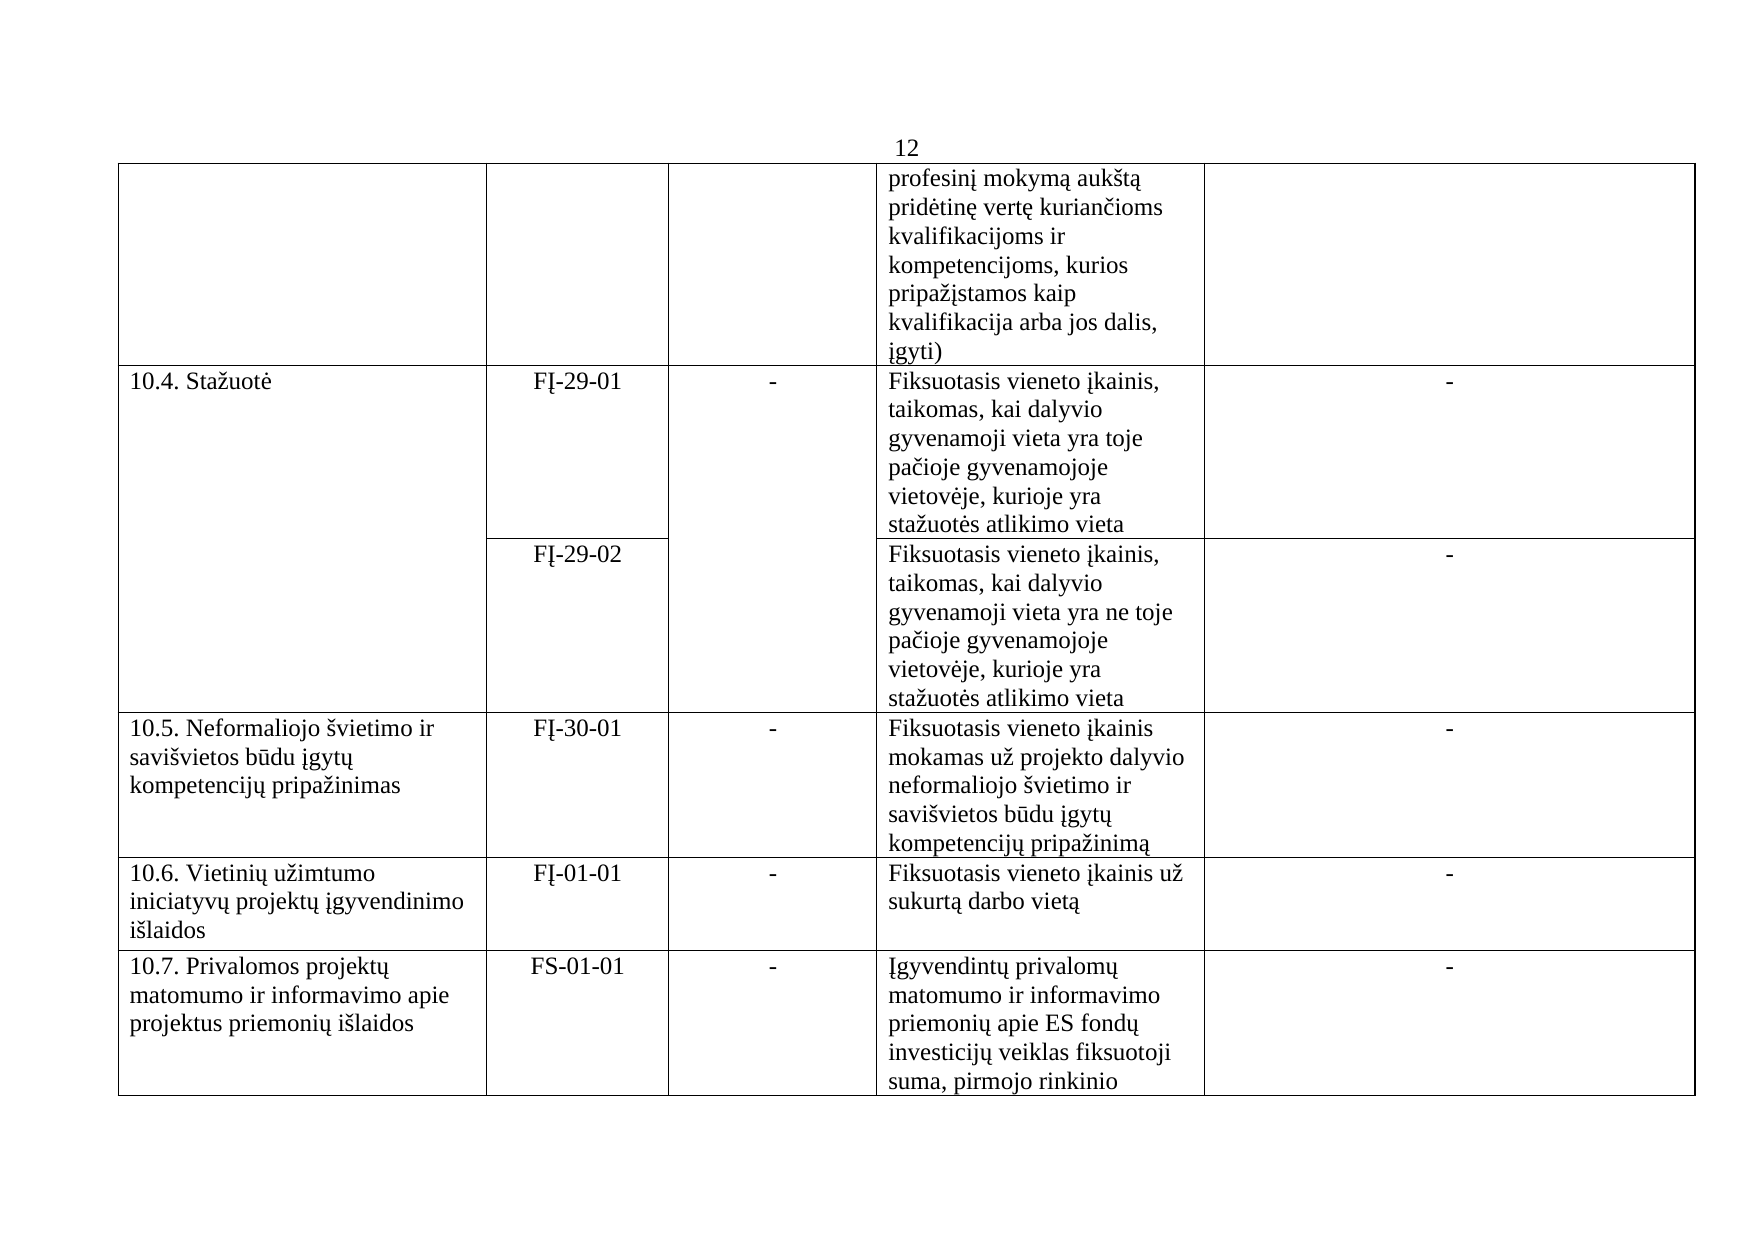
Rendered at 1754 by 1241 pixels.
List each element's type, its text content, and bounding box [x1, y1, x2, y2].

table_cell Įgyvendintų privalomų matomumo ir informavimo priemonių apie ES fondų investicijų veiklas fiksuotoji suma, pirmojo rinkinio [877, 951, 1204, 1095]
table_cell 10.4. Stažuotė [119, 366, 486, 712]
table_cell - [669, 951, 876, 1095]
table_cell Fiksuotasis vieneto įkainis už sukurtą darbo vietą [877, 858, 1204, 950]
table_cell FĮ-01-01 [487, 858, 668, 950]
table_cell [119, 164, 486, 365]
table_cell 10.7. Privalomos projektų matomumo ir informavimo apie projektus priemonių išlaidos [119, 951, 486, 1095]
table_cell - [1205, 539, 1694, 712]
table_cell - [669, 713, 876, 857]
table_cell - [669, 366, 876, 712]
table_cell profesinį mokymą aukštą pridėtinę vertę kuriančioms kvalifikacijoms ir kompetencijoms, kurios pripažįstamos kaip kvalifikacija arba jos dalis, įgyti) [877, 164, 1204, 365]
table_cell - [669, 858, 876, 950]
table_cell FS-01-01 [487, 951, 668, 1095]
table_cell - [1205, 713, 1694, 857]
table_cell - [1205, 858, 1694, 950]
table_cell 10.6. Vietinių užimtumo iniciatyvų projektų įgyvendinimo išlaidos [119, 858, 486, 950]
table_cell Fiksuotasis vieneto įkainis, taikomas, kai dalyvio gyvenamoji vieta yra ne toje pačioje gyvenamojoje vietovėje, kurioje yra stažuotės atlikimo vieta [877, 539, 1204, 712]
table_cell FĮ-29-02 [487, 539, 668, 712]
table_cell Fiksuotasis vieneto įkainis, taikomas, kai dalyvio gyvenamoji vieta yra toje pačioje gyvenamojoje vietovėje, kurioje yra stažuotės atlikimo vieta [877, 366, 1204, 538]
table_cell [487, 164, 668, 365]
table_cell FĮ-29-01 [487, 366, 668, 538]
table_cell - [1205, 951, 1694, 1095]
table_cell - [1205, 164, 1694, 365]
table_cell Fiksuotasis vieneto įkainis mokamas už projekto dalyvio neformaliojo švietimo ir savišvietos būdu įgytų kompetencijų pripažinimą [877, 713, 1204, 857]
table_cell - [669, 164, 876, 365]
table_cell FĮ-30-01 [487, 713, 668, 857]
table_cell 10.5. Neformaliojo švietimo ir savišvietos būdu įgytų kompetencijų pripažinimas [119, 713, 486, 857]
table_cell - [1205, 366, 1694, 538]
